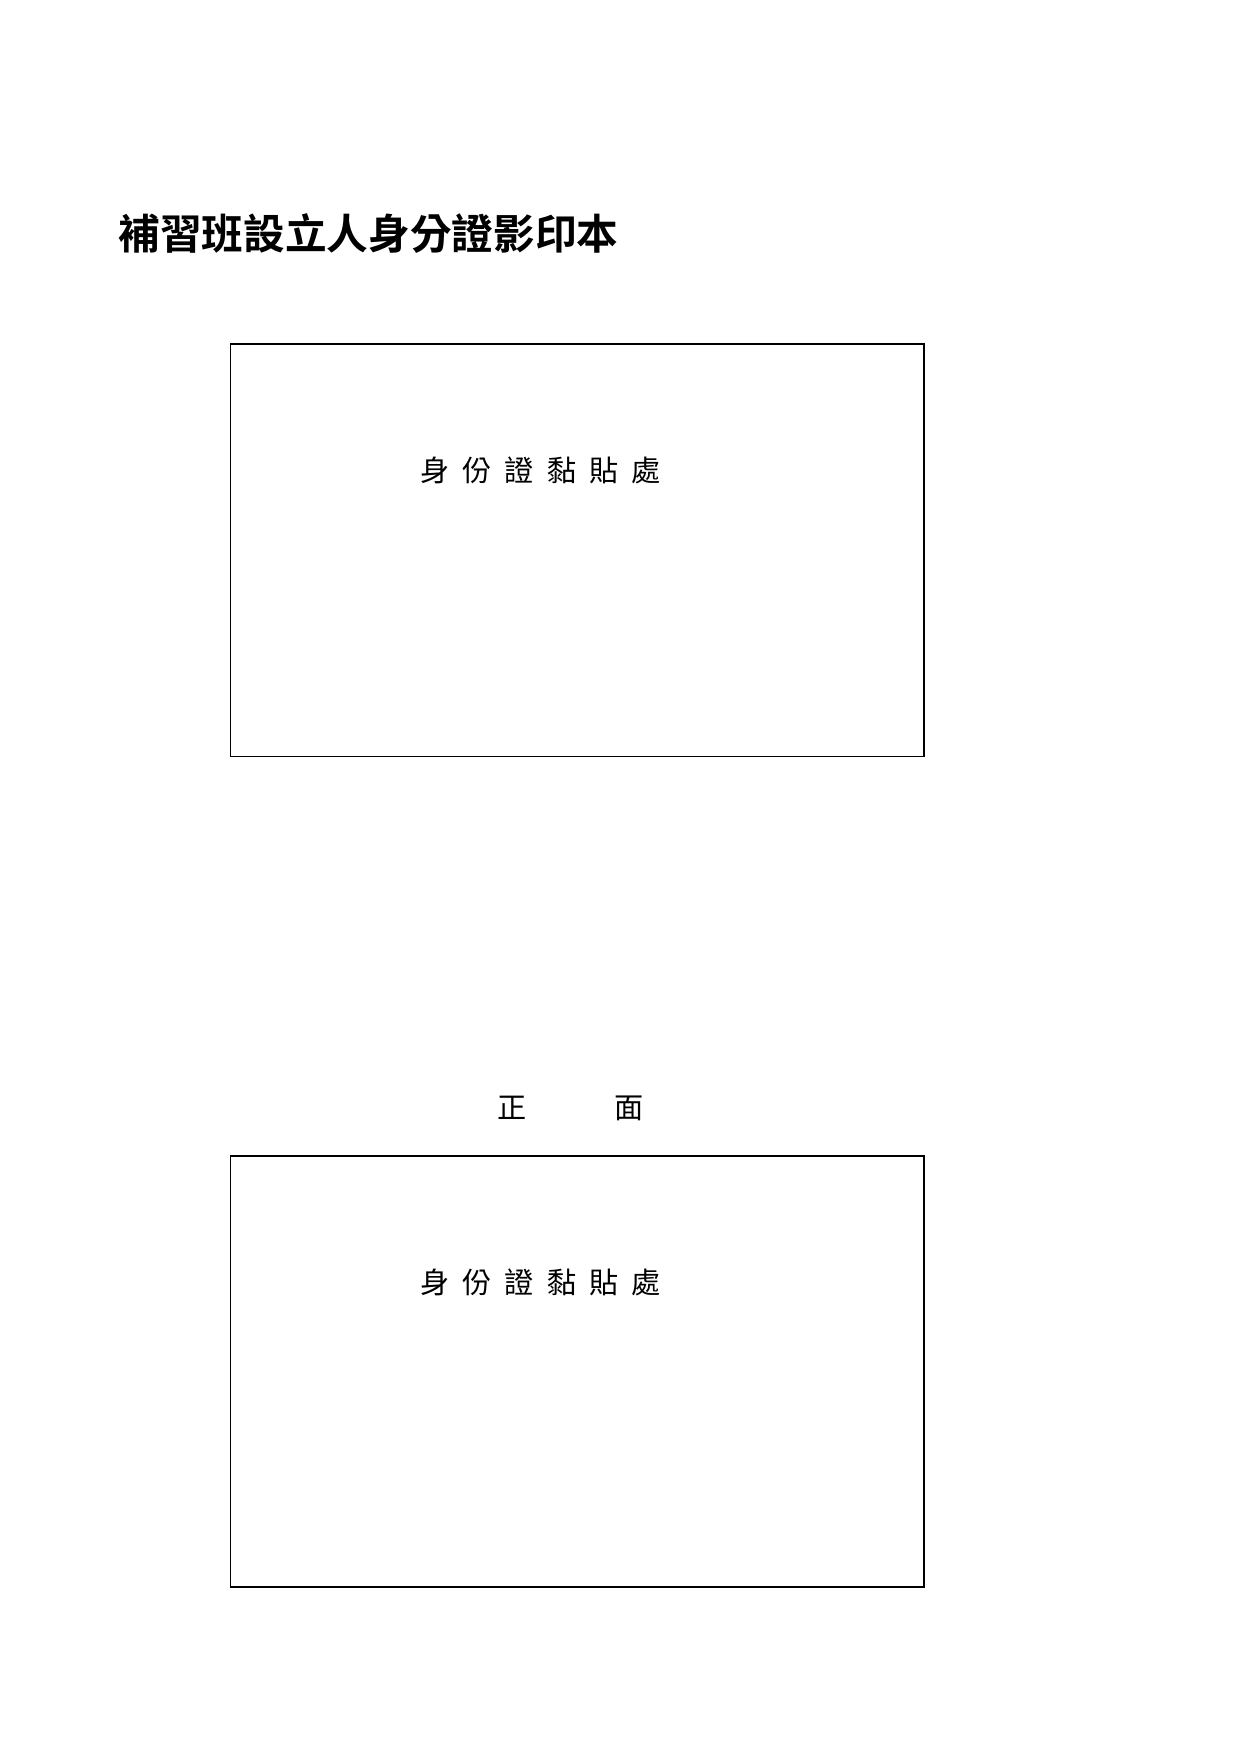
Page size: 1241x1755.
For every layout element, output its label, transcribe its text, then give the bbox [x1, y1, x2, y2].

text 正 面 [118, 1064, 1122, 1127]
text 補習班設立人身分證影印本 [118, 189, 1122, 252]
